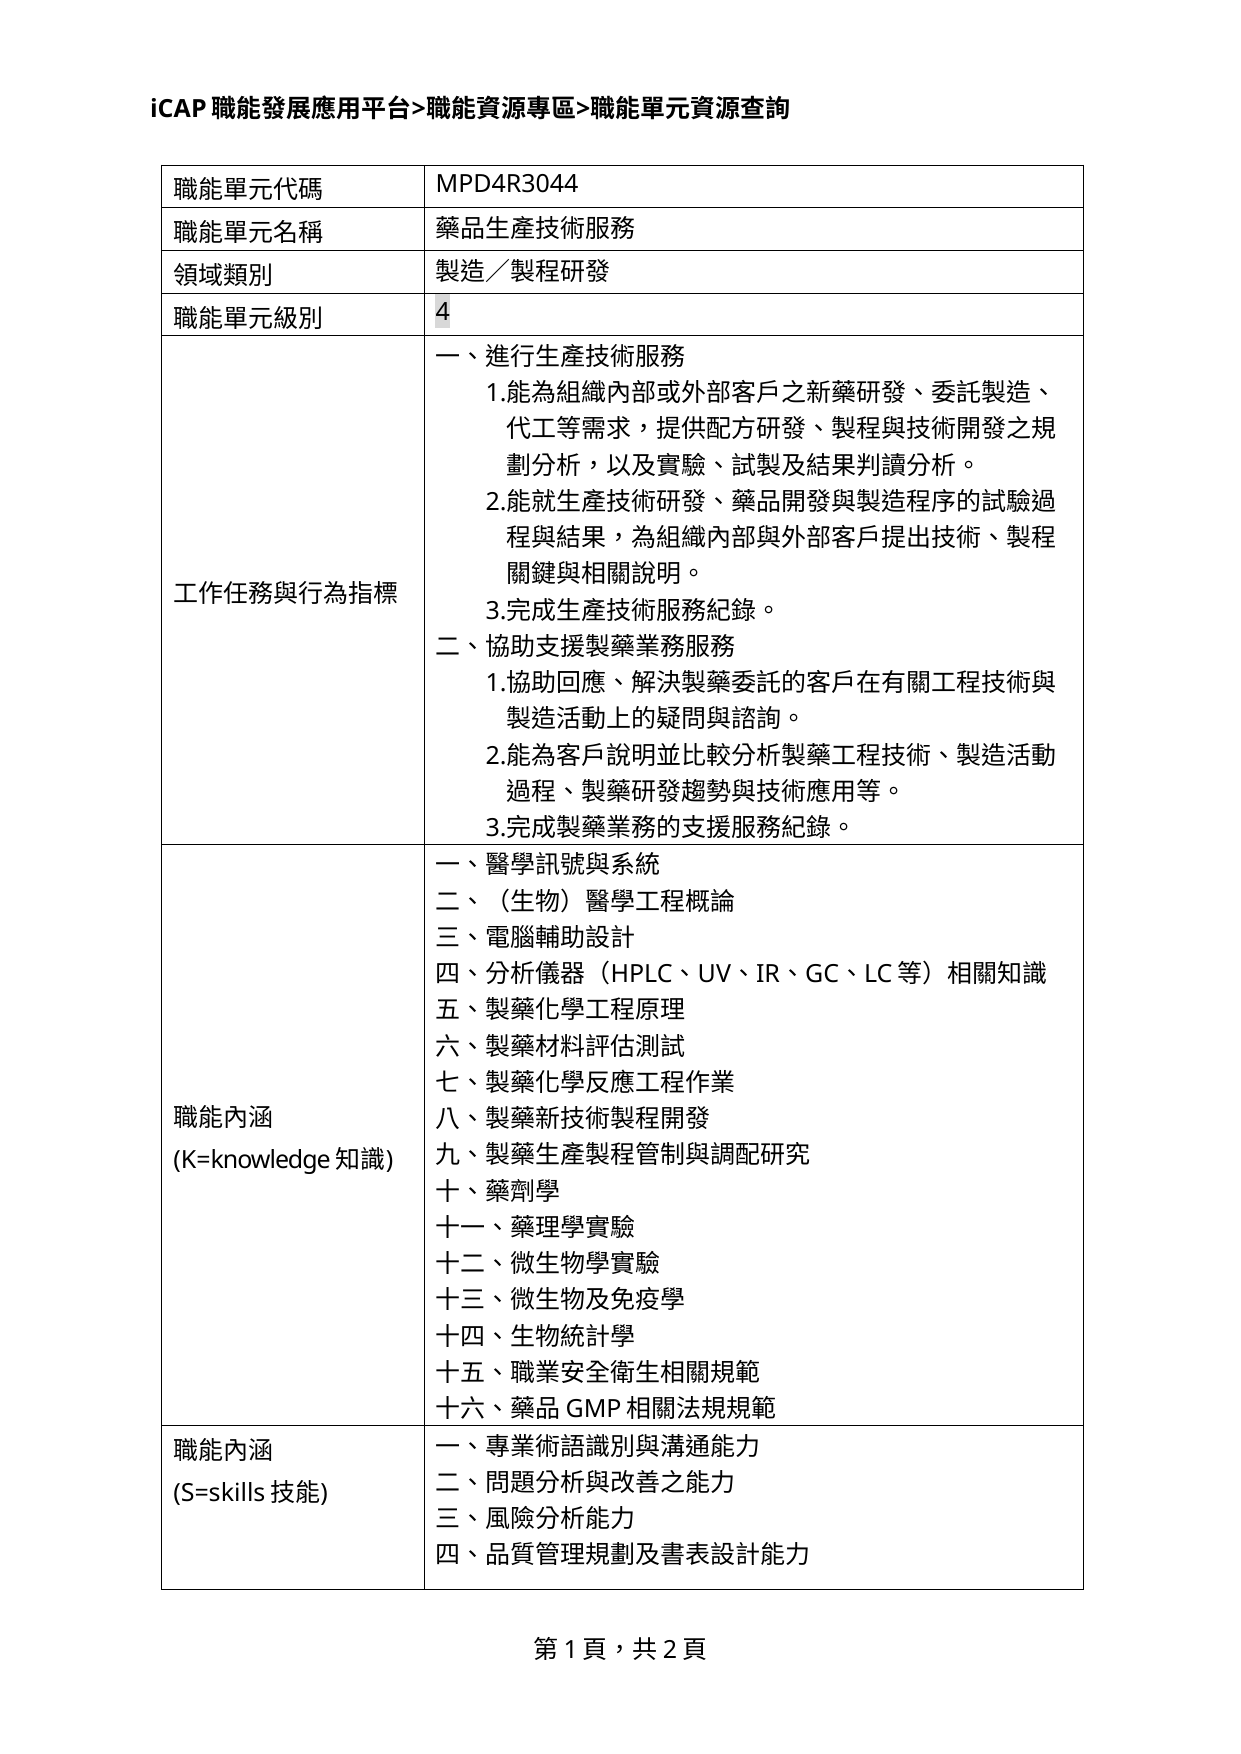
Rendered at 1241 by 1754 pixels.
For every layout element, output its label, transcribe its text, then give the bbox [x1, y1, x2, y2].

table_header MPD4R3044 [425, 166, 1083, 207]
table_cell 一、進行生產技術服務 1.能為組織內部或外部客戶之新藥研發、委託製造、代工等需求，提供配方研發、製程與技術開發之規劃分析，以及實驗、試製及結果判讀分析。 2.能就生產技術研發、藥品開發與製造程序的試驗過程與結果，為組織內部與外部客戶提出技術、製程關鍵與相關說明。 3.完成生產技術服務紀錄。 二、協助支援製藥業務服務 1.協助回應、解決製藥委託的客戶在有關工程技術與製造活動上的疑問與諮詢。 2.能為客戶說明並比較分析製藥工程技術、製造活動過程、製藥研發趨勢與技術應用等。 3.完成製藥業務的支援服務紀錄。 [425, 336, 1083, 844]
table_cell 製造／製程研發 [425, 251, 1083, 293]
table_cell 職能內涵 (S=skills技能) [162, 1426, 424, 1588]
table_cell 工作任務與行為指標 [162, 336, 424, 844]
table_cell 藥品生產技術服務 [425, 208, 1083, 250]
table_cell 領域類別 [162, 251, 424, 293]
table_cell 4 [425, 294, 1083, 335]
table_cell 一、專業術語識別與溝通能力 二、問題分析與改善之能力 三、風險分析能力 四、品質管理規劃及書表設計能力 [425, 1426, 1083, 1588]
table_header 職能單元代碼 [162, 166, 424, 207]
table_cell 職能單元級別 [162, 294, 424, 335]
table_cell 職能內涵 (K=knowledge知識) [162, 845, 424, 1425]
table_cell 職能單元名稱 [162, 208, 424, 250]
table_cell 一、醫學訊號與系統 二、（生物）醫學工程概論 三、電腦輔助設計 四、分析儀器（HPLC、UV、IR、GC、LC等）相關知識 五、製藥化學工程原理 六、製藥材料評估測試 七、製藥化學反應工程作業 八、製藥新技術製程開發 九、製藥生產製程管制與調配研究 十、藥劑學 十一、藥理學實驗 十二、微生物學實驗 十三、微生物及免疫學 十四、生物統計學 十五、職業安全衛生相關規範 十六、藥品GMP相關法規規範 [425, 845, 1083, 1425]
